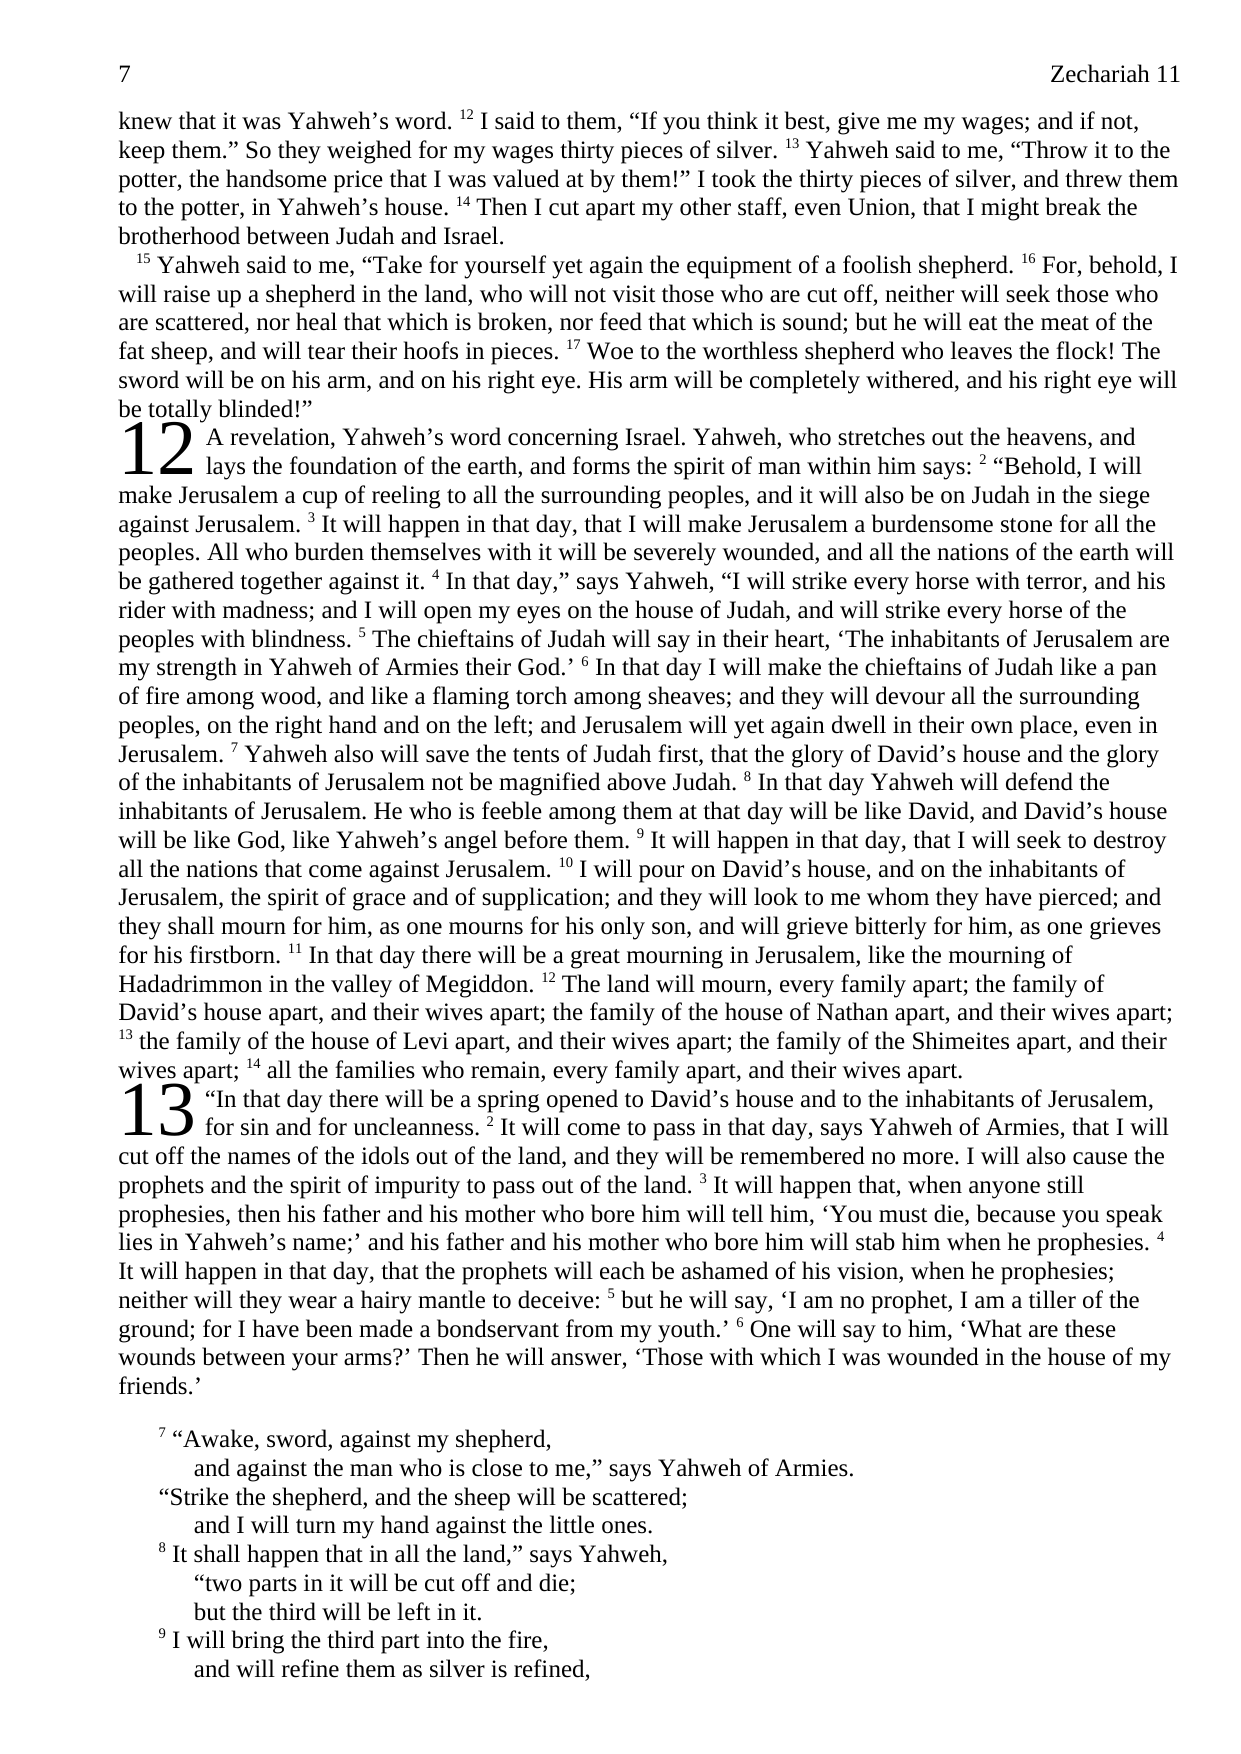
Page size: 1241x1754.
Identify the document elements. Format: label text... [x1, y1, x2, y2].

text “two parts in it will be cut off and die; [194, 1568, 1181, 1597]
text and will refine them as silver is refined, [194, 1654, 1181, 1683]
text and I will turn my hand against the little ones. [194, 1510, 1181, 1539]
text 9 I will bring the third part into the fire, [158, 1625, 1181, 1654]
text “Strike the shepherd, and the sheep will be scattered; [158, 1482, 1181, 1510]
text knew that it was Yahweh’s word. 12 I said to them, “If you think it best, give me my wages; and if not, keep them.” So they weighed for my wages thirty pieces of silver. 13 Yahweh said to me, “Throw it to the potter, the handsome price that I was valued at by them!” I took the thirty pieces of silver, and threw them to the potter, in Yahweh’s house. 14 Then I cut apart my other staff, even Union, that I might break the brotherhood between Judah and Israel. [118, 106, 1181, 250]
text and against the man who is close to me,” says Yahweh of Armies. [194, 1453, 1181, 1482]
text 15 Yahweh said to me, “Take for yourself yet again the equipment of a foolish shepherd. 16 For, behold, I will raise up a shepherd in the land, who will not visit those who are cut off, neither will seek those who are scattered, nor heal that which is broken, nor feed that which is sound; but he will eat the meat of the fat sheep, and will tear their hoofs in pieces. 17 Woe to the worthless shepherd who leaves the flock! The sword will be on his arm, and on his right eye. His arm will be completely withered, and his right eye will be totally blinded!” [118, 250, 1181, 422]
text but the third will be left in it. [194, 1597, 1181, 1625]
text 8 It shall happen that in all the land,” says Yahweh, [158, 1539, 1181, 1568]
text 7 “Awake, sword, against my shepherd, [158, 1424, 1181, 1453]
text 13“In that day there will be a spring opened to David’s house and to the inhabitants of Jerusalem, for sin and for uncleanness. 2 It will come to pass in that day, says Yahweh of Armies, that I will cut off the names of the idols out of the land, and they will be remembered no more. I will also cause the prophets and the spirit of impurity to pass out of the land. 3 It will happen that, when anyone still prophesies, then his father and his mother who bore him will tell him, ‘You must die, because you speak lies in Yahweh’s name;’ and his father and his mother who bore him will stab him when he prophesies. 4 It will happen in that day, that the prophets will each be ashamed of his vision, when he prophesies; neither will they wear a hairy mantle to deceive: 5 but he will say, ‘I am no prophet, I am a tiller of the ground; for I have been made a bondservant from my youth.’ 6 One will say to him, ‘What are these wounds between your arms?’ Then he will answer, ‘Those with which I was wounded in the house of my friends.’ [118, 1084, 1181, 1400]
text 12A revelation, Yahweh’s word concerning Israel. Yahweh, who stretches out the heavens, and lays the foundation of the earth, and forms the spirit of man within him says: 2 “Behold, I will make Jerusalem a cup of reeling to all the surrounding peoples, and it will also be on Judah in the siege against Jerusalem. 3 It will happen in that day, that I will make Jerusalem a burdensome stone for all the peoples. All who burden themselves with it will be severely wounded, and all the nations of the earth will be gathered together against it. 4 In that day,” says Yahweh, “I will strike every horse with terror, and his rider with madness; and I will open my eyes on the house of Judah, and will strike every horse of the peoples with blindness. 5 The chieftains of Judah will say in their heart, ‘The inhabitants of Jerusalem are my strength in Yahweh of Armies their God.’ 6 In that day I will make the chieftains of Judah like a pan of fire among wood, and like a flaming torch among sheaves; and they will devour all the surrounding peoples, on the right hand and on the left; and Jerusalem will yet again dwell in their own place, even in Jerusalem. 7 Yahweh also will save the tents of Judah first, that the glory of David’s house and the glory of the inhabitants of Jerusalem not be magnified above Judah. 8 In that day Yahweh will defend the inhabitants of Jerusalem. He who is feeble among them at that day will be like David, and David’s house will be like God, like Yahweh’s angel before them. 9 It will happen in that day, that I will seek to destroy all the nations that come against Jerusalem. 10 I will pour on David’s house, and on the inhabitants of Jerusalem, the spirit of grace and of supplication; and they will look to me whom they have pierced; and they shall mourn for him, as one mourns for his only son, and will grieve bitterly for him, as one grieves for his firstborn. 11 In that day there will be a great mourning in Jerusalem, like the mourning of Hadadrimmon in the valley of Megiddon. 12 The land will mourn, every family apart; the family of David’s house apart, and their wives apart; the family of the house of Nathan apart, and their wives apart; 13 the family of the house of Levi apart, and their wives apart; the family of the Shimeites apart, and their wives apart; 14 all the families who remain, every family apart, and their wives apart. [118, 422, 1181, 1084]
